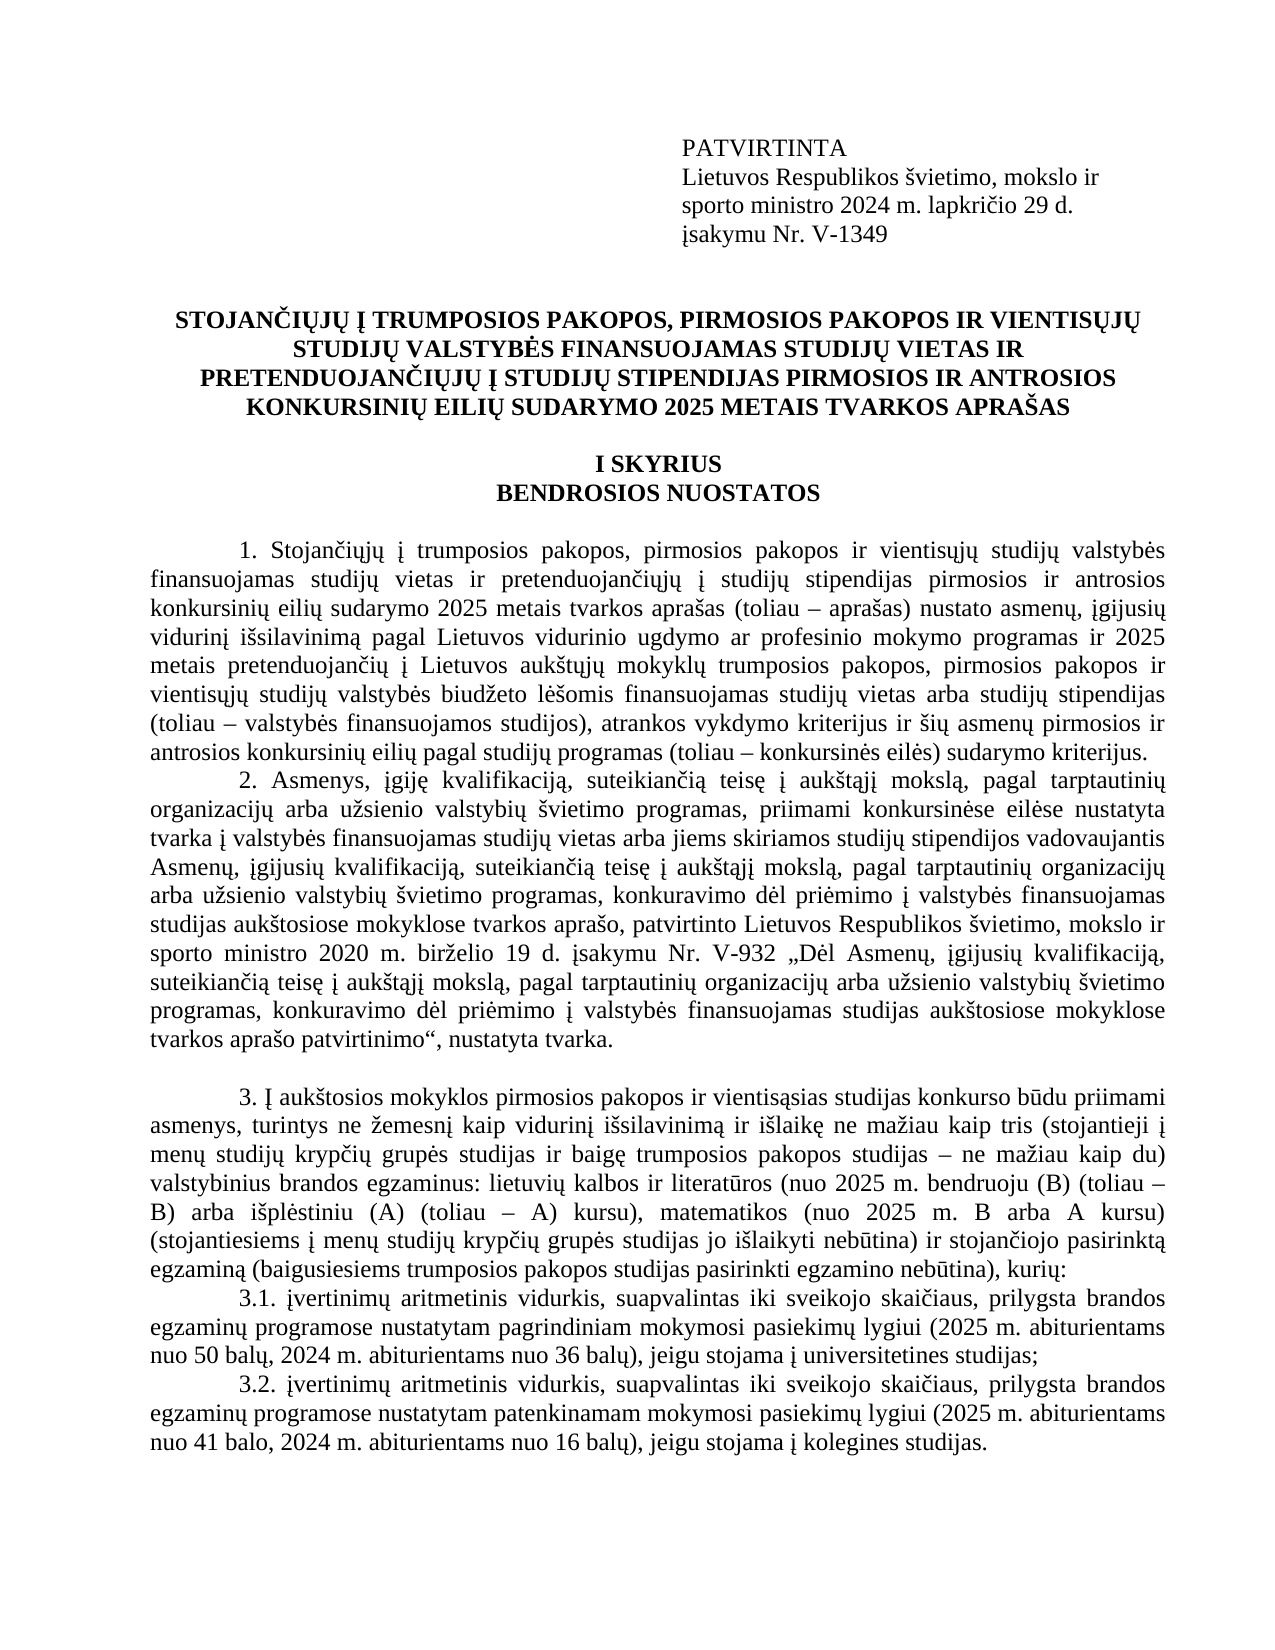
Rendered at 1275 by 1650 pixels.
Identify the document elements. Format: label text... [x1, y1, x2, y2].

text Lietuvos Respublikos švietimo, mokslo ir [150, 162, 1167, 190]
text PATVIRTINTA [150, 133, 1167, 162]
text sporto ministro 2024 m. lapkričio 29 d. [150, 190, 1167, 219]
text STOJANČIŲJŲ Į TRUMPOSIOS PAKOPOS, PIRMOSIOS PAKOPOS IR VIENTISŲJŲ STUDIJŲ VALSTYBĖS FINANSUOJAMAS STUDIJŲ VIETAS IR PRETENDUOJANČIŲJŲ Į STUDIJŲ STIPENDIJAS PIRMOSIOS IR ANTROSIOS KONKURSINIŲ EILIŲ SUDARYMO 2025 METAIS TVARKOS APRAŠAS [150, 305, 1167, 420]
text įsakymu Nr. V-1349 [150, 219, 1167, 248]
text 3.2. įvertinimų aritmetinis vidurkis, suapvalintas iki sveikojo skaičiaus, prilygsta brandos egzaminų programose nustatytam patenkinamam mokymosi pasiekimų lygiui (2025 m. abiturientams nuo 41 balo, 2024 m. abiturientams nuo 16 balų), jeigu stojama į kolegines studijas. [150, 1369, 1167, 1455]
text 2. Asmenys, įgiję kvalifikaciją, suteikiančią teisę į aukštąjį mokslą, pagal tarptautinių organizacijų arba užsienio valstybių švietimo programas, priimami konkursinėse eilėse nustatyta tvarka į valstybės finansuojamas studijų vietas arba jiems skiriamos studijų stipendijos vadovaujantis Asmenų, įgijusių kvalifikaciją, suteikiančią teisę į aukštąjį mokslą, pagal tarptautinių organizacijų arba užsienio valstybių švietimo programas, konkuravimo dėl priėmimo į valstybės finansuojamas studijas aukštosiose mokyklose tvarkos aprašo, patvirtinto Lietuvos Respublikos švietimo, mokslo ir sporto ministro 2020 m. birželio 19 d. įsakymu Nr. V-932 „Dėl Asmenų, įgijusių kvalifikaciją, suteikiančią teisę į aukštąjį mokslą, pagal tarptautinių organizacijų arba užsienio valstybių švietimo programas, konkuravimo dėl priėmimo į valstybės finansuojamas studijas aukštosiose mokyklose tvarkos aprašo patvirtinimo“, nustatyta tvarka. [150, 765, 1167, 1053]
text Bendrosios nuostatos [150, 478, 1167, 507]
text 3. Į aukštosios mokyklos pirmosios pakopos ir vientisąsias studijas konkurso būdu priimami asmenys, turintys ne žemesnį kaip vidurinį išsilavinimą ir išlaikę ne mažiau kaip tris (stojantieji į menų studijų krypčių grupės studijas ir baigę trumposios pakopos studijas – ne mažiau kaip du) valstybinius brandos egzaminus: lietuvių kalbos ir literatūros (nuo 2025 m. bendruoju (B) (toliau – B) arba išplėstiniu (A) (toliau – A) kursu), matematikos (nuo 2025 m. B arba A kursu) (stojantiesiems į menų studijų krypčių grupės studijas jo išlaikyti nebūtina) ir stojančiojo pasirinktą egzaminą (baigusiesiems trumposios pakopos studijas pasirinkti egzamino nebūtina), kurių: [150, 1082, 1167, 1283]
text 1. Stojančiųjų į trumposios pakopos, pirmosios pakopos ir vientisųjų studijų valstybės finansuojamas studijų vietas ir pretenduojančiųjų į studijų stipendijas pirmosios ir antrosios konkursinių eilių sudarymo 2025 metais tvarkos aprašas (toliau – aprašas) nustato asmenų, įgijusių vidurinį išsilavinimą pagal Lietuvos vidurinio ugdymo ar profesinio mokymo programas ir 2025 metais pretenduojančių į Lietuvos aukštųjų mokyklų trumposios pakopos, pirmosios pakopos ir vientisųjų studijų valstybės biudžeto lėšomis finansuojamas studijų vietas arba studijų stipendijas (toliau – valstybės finansuojamos studijos), atrankos vykdymo kriterijus ir šių asmenų pirmosios ir antrosios konkursinių eilių pagal studijų programas (toliau – konkursinės eilės) sudarymo kriterijus. [150, 535, 1167, 765]
text 3.1. įvertinimų aritmetinis vidurkis, suapvalintas iki sveikojo skaičiaus, prilygsta brandos egzaminų programose nustatytam pagrindiniam mokymosi pasiekimų lygiui (2025 m. abiturientams nuo 50 balų, 2024 m. abiturientams nuo 36 balų), jeigu stojama į universitetines studijas; [150, 1283, 1167, 1369]
text I SKYRIUS [150, 449, 1167, 478]
